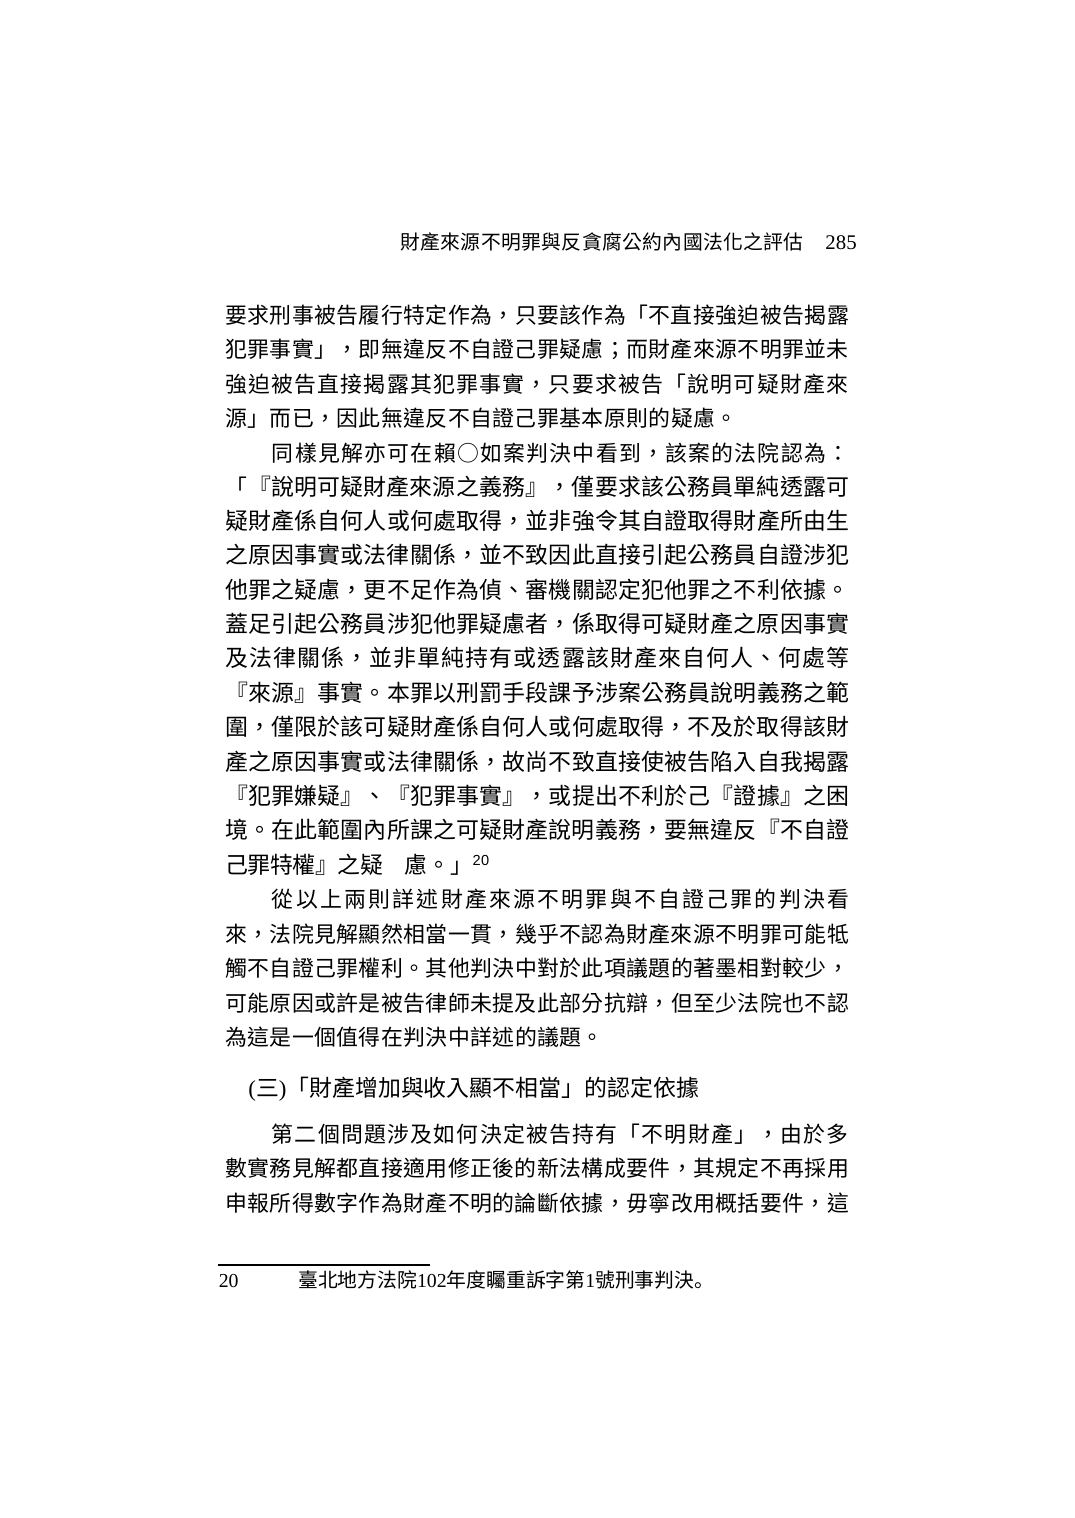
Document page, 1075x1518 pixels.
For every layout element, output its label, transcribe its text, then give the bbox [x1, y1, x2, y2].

text (三)「財產增加與收入顯不相當」的認定依據 [248, 1069, 850, 1103]
text 第二個問題涉及如何決定被告持有「不明財產」，由於多數實務見解都直接適用修正後的新法構成要件，其規定不再採用申報所得數字作為財產不明的論斷依據，毋寧改用概括要件，這 [225, 1114, 850, 1217]
text 同樣見解亦可在賴○如案判決中看到，該案的法院認為：「『說明可疑財產來源之義務』，僅要求該公務員單純透露可疑財產係自何人或何處取得，並非強令其自證取得財產所由生之原因事實或法律關係，並不致因此直接引起公務員自證涉犯他罪之疑慮，更不足作為偵、審機關認定犯他罪之不利依據。蓋足引起公務員涉犯他罪疑慮者，係取得可疑財產之原因事實及法律關係，並非單純持有或透露該財產來自何人、何處等『來源』事實。本罪以刑罰手段課予涉案公務員說明義務之範圍，僅限於該可疑財產係自何人或何處取得，不及於取得該財產之原因事實或法律關係，故尚不致直接使被告陷入自我揭露『犯罪嫌疑』、『犯罪事實』，或提出不利於己『證據』之困境。在此範圍內所課之可疑財產說明義務，要無違反『不自證己罪特權』之疑 慮。」 [225, 433, 850, 880]
text 從以上兩則詳述財產來源不明罪與不自證己罪的判決看來，法院見解顯然相當一貫，幾乎不認為財產來源不明罪可能牴觸不自證己罪權利。其他判決中對於此項議題的著墨相對較少，可能原因或許是被告律師未提及此部分抗辯，但至少法院也不認為這是一個值得在判決中詳述的議題。 [225, 880, 850, 1052]
text 要求刑事被告履行特定作為，只要該作為「不直接強迫被告揭露犯罪事實」，即無違反不自證己罪疑慮；而財產來源不明罪並未強迫被告直接揭露其犯罪事實，只要求被告「說明可疑財產來源」而已，因此無違反不自證己罪基本原則的疑慮。 [225, 295, 850, 433]
text 臺北地方法院102年度矚重訴字第1號刑事判決。 [218, 1265, 856, 1293]
